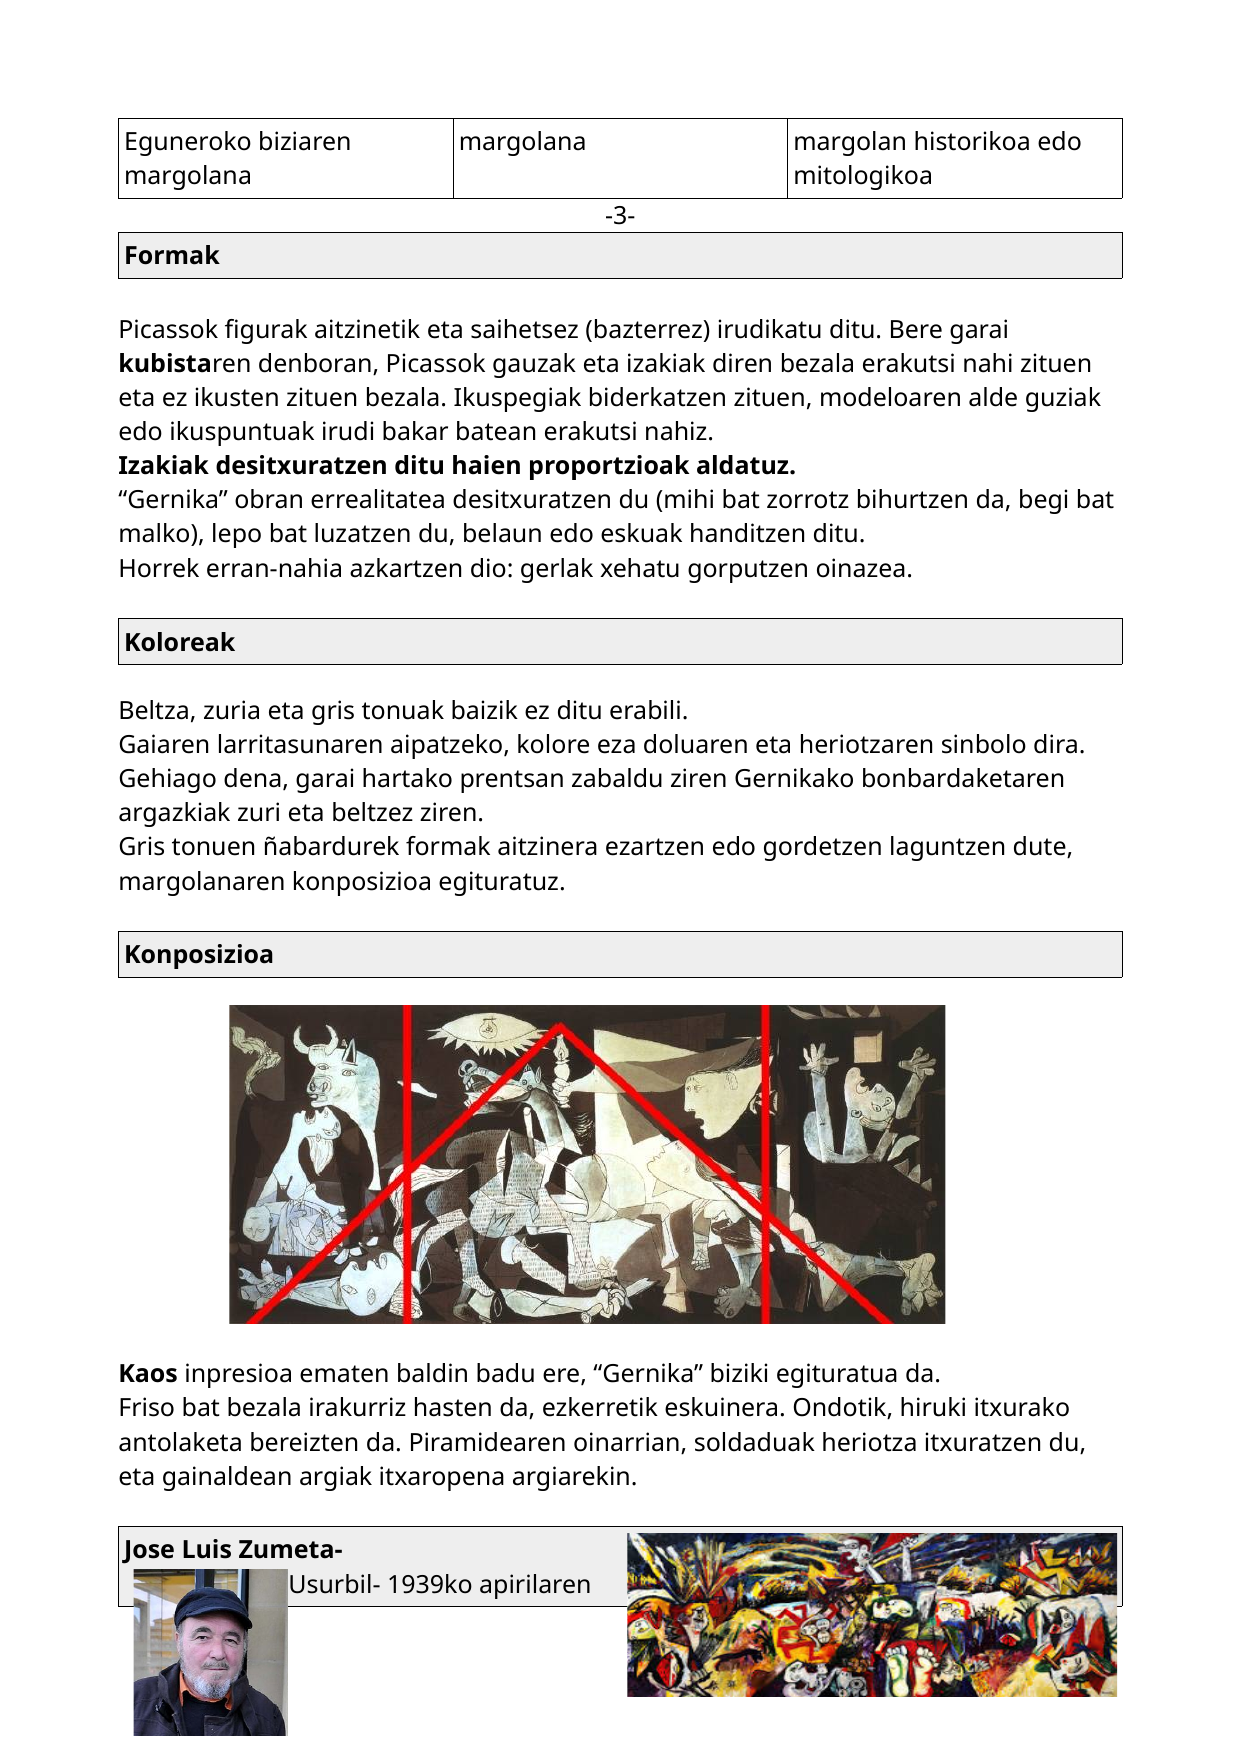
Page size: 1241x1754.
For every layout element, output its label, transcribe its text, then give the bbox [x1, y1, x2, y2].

text Gehiago dena, garai hartako prentsan zabaldu ziren Gernikako bonbardaketaren argazkiak zuri eta beltzez ziren. [118, 761, 1122, 829]
picture [133, 1569, 288, 1736]
picture [229, 1005, 946, 1324]
text Picassok figurak aitzinetik eta saihetsez (bazterrez) irudikatu ditu. Bere garai kubistaren denboran, Picassok gauzak eta izakiak diren bezala erakutsi nahi zituen eta ez ikusten zituen bezala. Ikuspegiak biderkatzen zituen, modeloaren alde guziak edo ikuspuntuak irudi bakar batean erakutsi nahiz. [118, 312, 1122, 448]
table_cell Eguneroko biziaren margolana [119, 119, 453, 198]
text Gaiaren larritasunaren aipatzeko, kolore eza doluaren eta heriotzaren sinbolo dira. [118, 727, 1122, 761]
table_header Konposizioa [119, 932, 1122, 977]
table_cell margolan historikoa edo mitologikoa [788, 119, 1122, 198]
text Horrek erran-nahia azkartzen dio: gerlak xehatu gorputzen oinazea. [118, 550, 1122, 584]
text Kaos inpresioa ematen baldin badu ere, “Gernika” biziki egituratua da. [118, 1356, 1122, 1390]
table_cell margolana [454, 119, 787, 198]
table_header Koloreak [119, 619, 1122, 664]
text Izakiak desitxuratzen ditu haien proportzioak aldatuz. [118, 448, 1122, 482]
text Gris tonuen ñabardurek formak aitzinera ezartzen edo gordetzen laguntzen dute, margolanaren konposizioa egituratuz. [118, 829, 1122, 897]
text Beltza, zuria eta gris tonuak baizik ez ditu erabili. [118, 693, 1122, 727]
text “Gernika” obran errealitatea desitxuratzen du (mihi bat zorrotz bihurtzen da, begi bat malko), lepo bat luzatzen du, belaun edo eskuak handitzen ditu. [118, 482, 1122, 550]
text -3- [118, 199, 1122, 232]
picture [627, 1533, 1118, 1697]
table_header Jose Luis Zumeta- Usurbil- 1939ko apirilaren [119, 1527, 1122, 1606]
table_header Formak [119, 233, 1122, 278]
text Friso bat bezala irakurriz hasten da, ezkerretik eskuinera. Ondotik, hiruki itxurako antolaketa bereizten da. Piramidearen oinarrian, soldaduak heriotza itxuratzen du, eta gainaldean argiak itxaropena argiarekin. [118, 1390, 1122, 1492]
